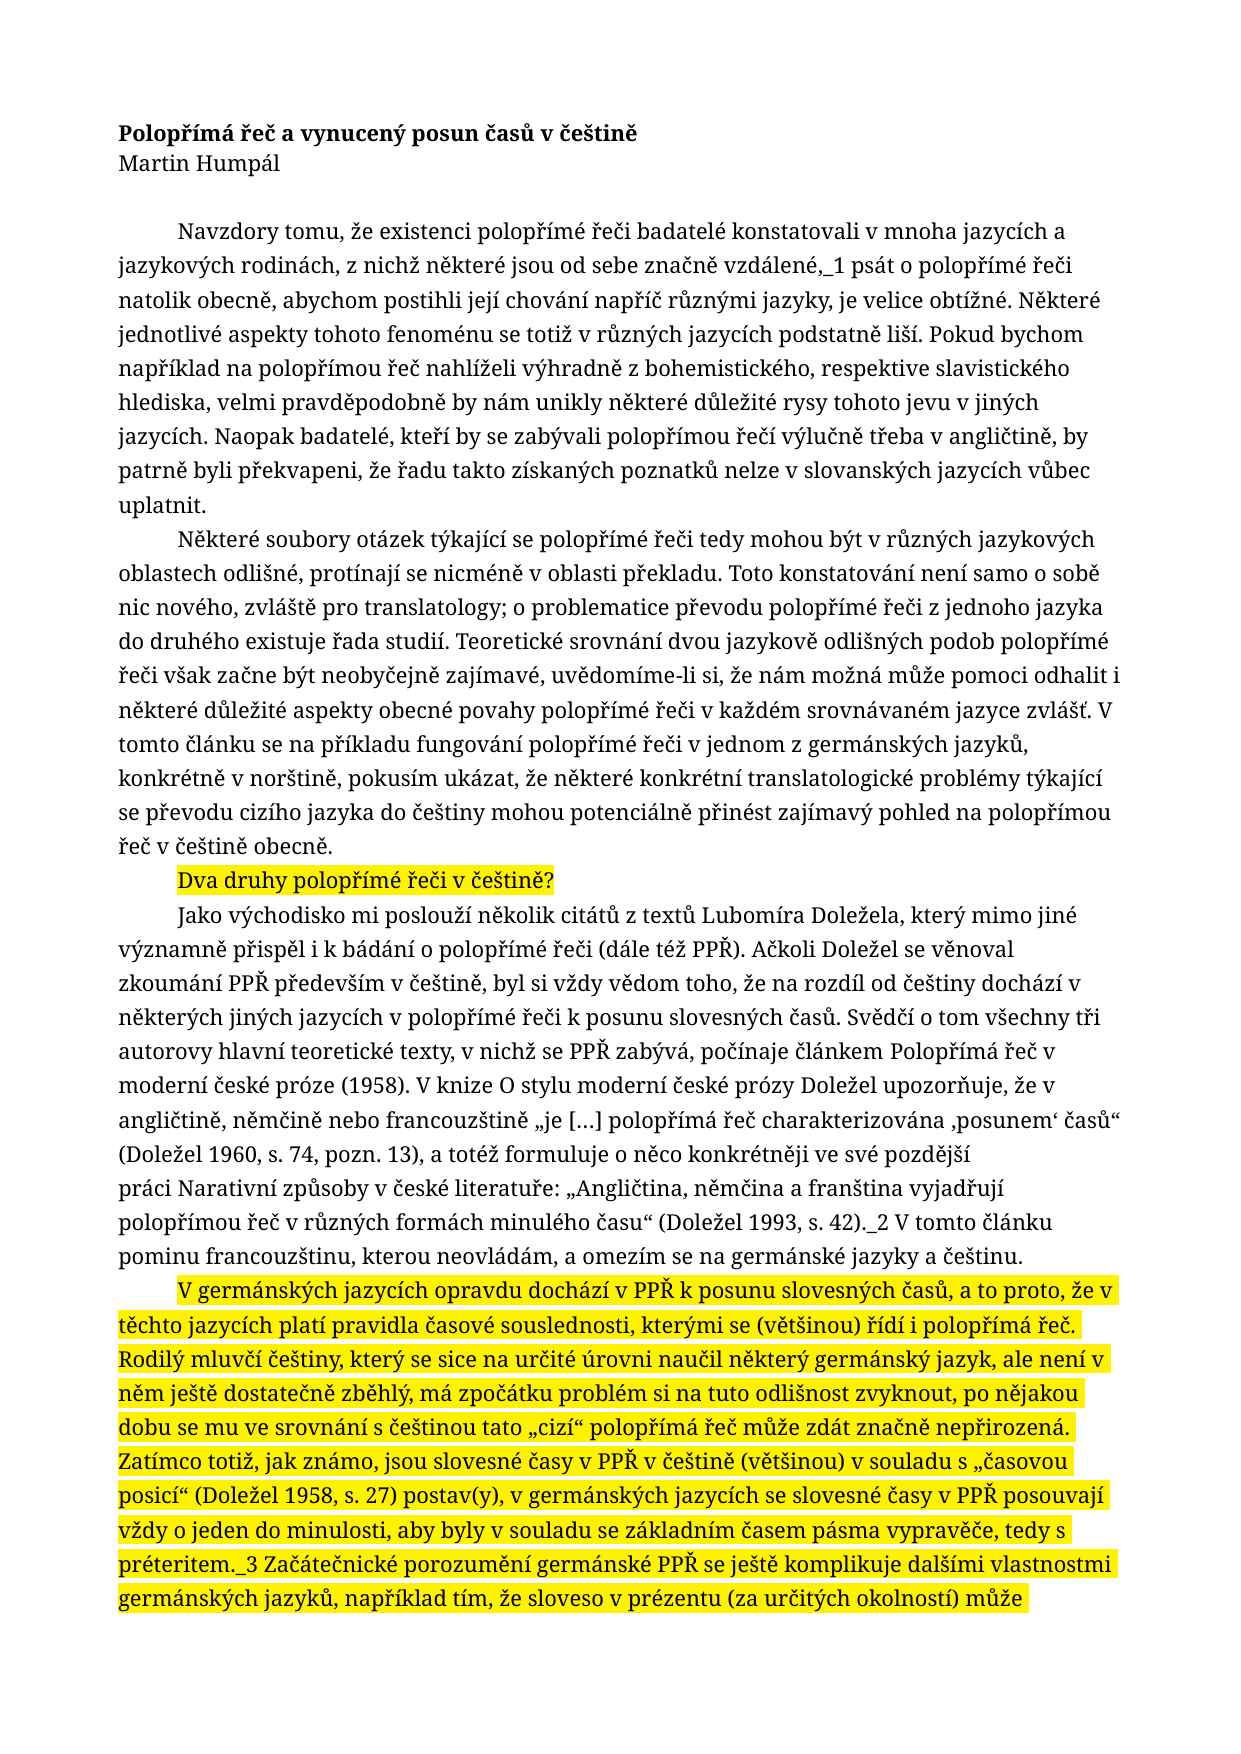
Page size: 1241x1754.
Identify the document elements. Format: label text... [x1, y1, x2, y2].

text Martin Humpál [118, 148, 1122, 178]
subtitle Polopřímá řeč a vynucený posun časů v češtině [118, 118, 1122, 148]
text Jako východisko mi poslouží několik citátů z textů Lubomíra Doležela, který mimo jiné významně přispěl i k bádání o polopřímé řeči (dále též PPŘ). Ačkoli Doležel se věnoval zkoumání PPŘ především v češtině, byl si vždy vědom toho, že na rozdíl od češtiny dochází v některých jiných jazycích v polopřímé řeči k posunu slovesných časů. Svědčí o tom všechny tři autorovy hlavní teoretické texty, v nichž se PPŘ zabývá, počínaje článkem Polopřímá řeč v moderní české próze (1958). V knize O stylu moderní české prózy Doležel upozorňuje, že v angličtině, němčině nebo francouzštině „je […] polopřímá řeč charakterizována ‚posunem‘ časů“ (Doležel 1960, s. 74, pozn. 13), a totéž formuluje o něco konkrétněji ve své pozdější práci Narativní způsoby v české literatuře: „Angličtina, němčina a franština vyjadřují polopřímou řeč v různých formách minulého času“ (Doležel 1993, s. 42)._2 V tomto článku pominu francouzštinu, kterou neovládám, a omezím se na germánské jazyky a češtinu. [118, 899, 1122, 1271]
text Dva druhy polopřímé řeči v češtině? [118, 865, 1122, 895]
text V germánských jazycích opravdu dochází v PPŘ k posunu slovesných časů, a to proto, že v těchto jazycích platí pravidla časové souslednosti, kterými se (většinou) řídí i polopřímá řeč. Rodilý mluvčí češtiny, který se sice na určité úrovni naučil některý germánský jazyk, ale není v něm ještě dostatečně zběhlý, má zpočátku problém si na tuto odlišnost zvyknout, po nějakou dobu se mu ve srovnání s češtinou tato „cizí“ polopřímá řeč může zdát značně nepřirozená. Zatímco totiž, jak známo, jsou slovesné časy v PPŘ v češtině (většinou) v souladu s „časovou posicí“ (Doležel 1958, s. 27) postav(y), v germánských jazycích se slovesné časy v PPŘ posouvají vždy o jeden do minulosti, aby byly v souladu se základním časem pásma vypravěče, tedy s préteritem._3 Začátečnické porozumění germánské PPŘ se ještě komplikuje dalšími vlastnostmi germánských jazyků, například tím, že sloveso v prézentu (za určitých okolností) může [118, 1275, 1122, 1613]
text Některé soubory otázek týkající se polopřímé řeči tedy mohou být v různých jazykových oblastech odlišné, protínají se nicméně v oblasti překladu. Toto konstatování není samo o sobě nic nového, zvláště pro translatology; o problematice převodu polopřímé řeči z jednoho jazyka do druhého existuje řada studií. Teoretické srovnání dvou jazykově odlišných podob polopřímé řeči však začne být neobyčejně zajímavé, uvědomíme‑li si, že nám možná může pomoci odhalit i některé důležité aspekty obecné povahy polopřímé řeči v každém srovnávaném jazyce zvlášť. V tomto článku se na příkladu fungování polopřímé řeči v jednom z germánských jazyků, konkrétně v norštině, pokusím ukázat, že některé konkrétní translatologické problémy týkající se převodu cizího jazyka do češtiny mohou potenciálně přinést zajímavý pohled na polopřímou řeč v češtině obecně. [118, 524, 1122, 861]
text Navzdory tomu, že existenci polopřímé řeči badatelé konstatovali v mnoha jazycích a jazykových rodinách, z nichž některé jsou od sebe značně vzdálené,_1 psát o polopřímé řeči natolik obecně, abychom postihli její chování napříč různými jazyky, je velice obtížné. Některé jednotlivé aspekty tohoto fenoménu se totiž v různých jazycích podstatně liší. Pokud bychom například na polopřímou řeč nahlíželi výhradně z bohemistického, respektive slavistického hlediska, velmi pravděpodobně by nám unikly některé důležité rysy tohoto jevu v jiných jazycích. Naopak badatelé, kteří by se zabývali polopřímou řečí výlučně třeba v angličtině, by patrně byli překvapeni, že řadu takto získaných poznatků nelze v slovanských jazycích vůbec uplatnit. [118, 216, 1122, 519]
